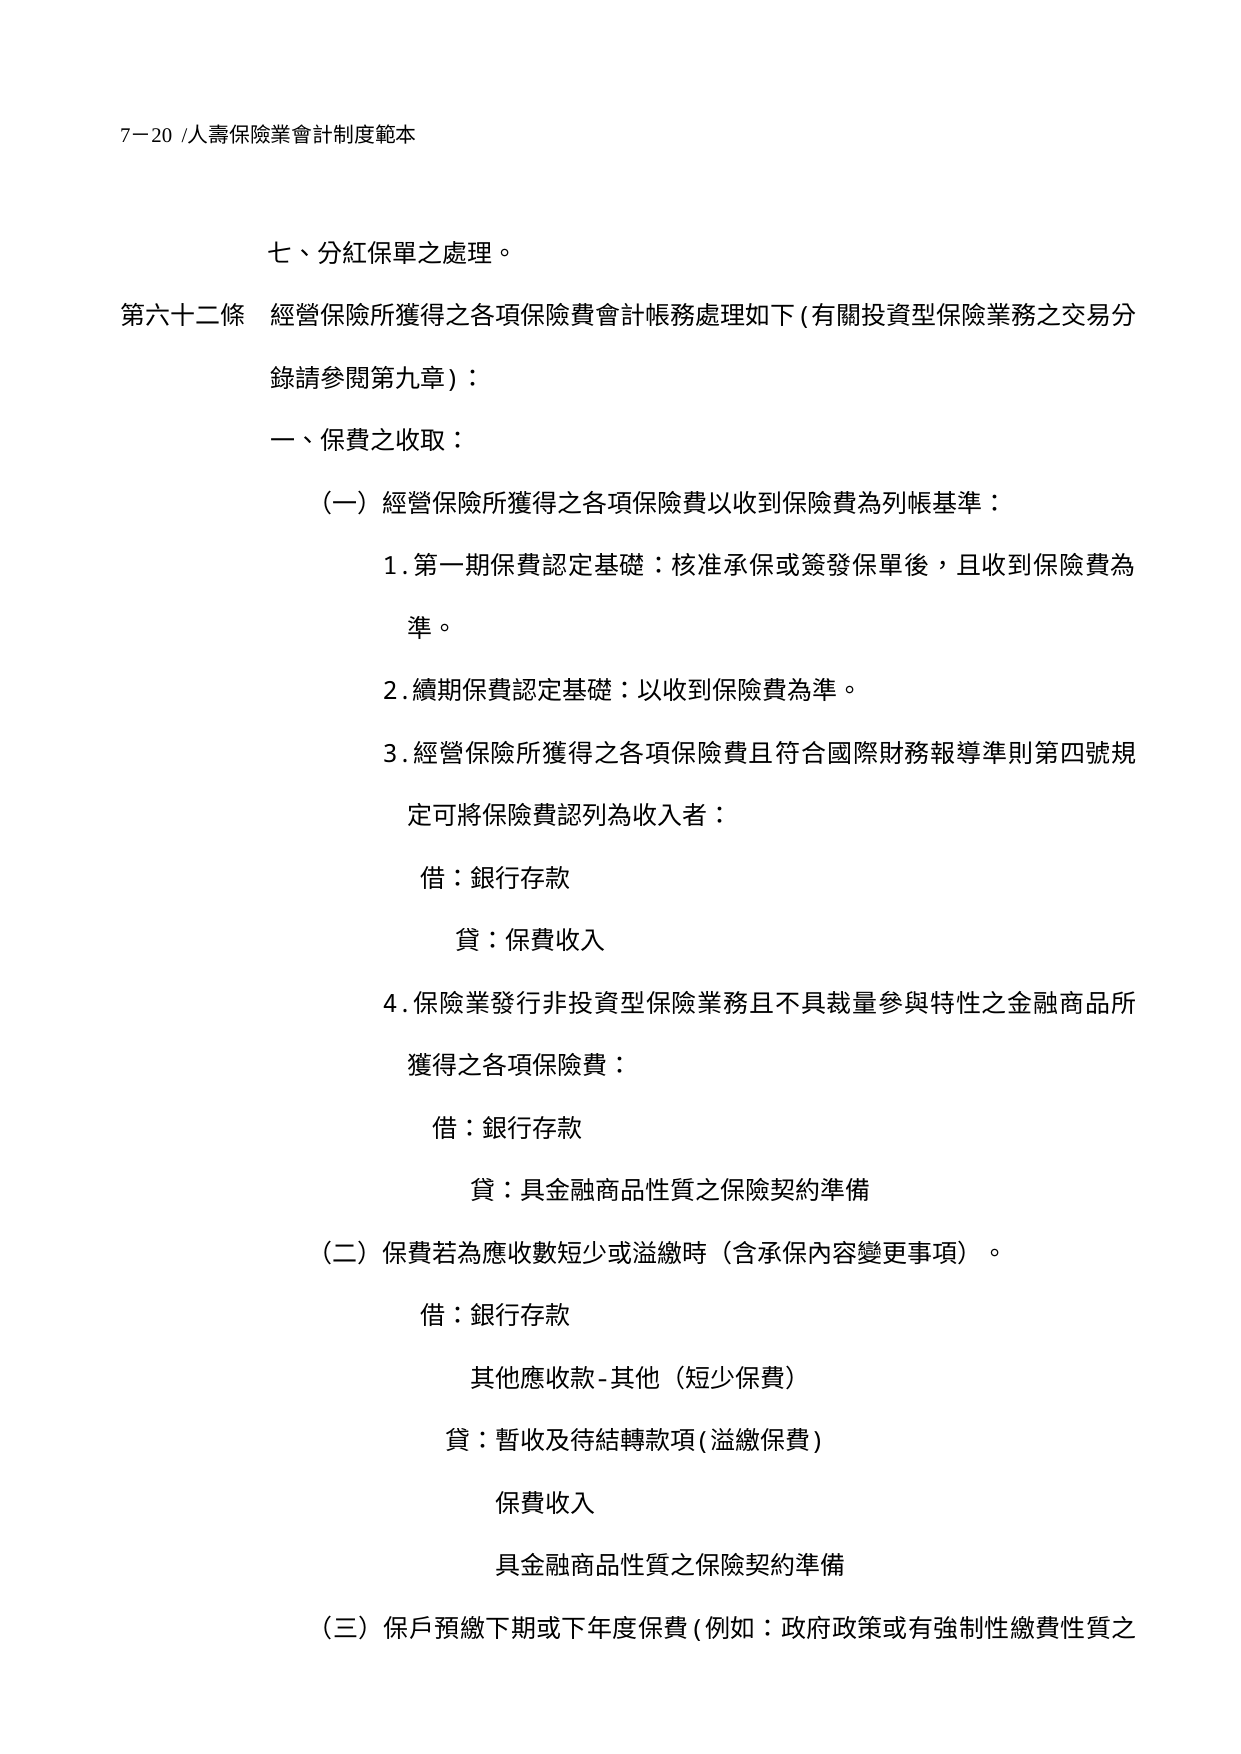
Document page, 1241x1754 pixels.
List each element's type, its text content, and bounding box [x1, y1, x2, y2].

text 2.續期保費認定基礎：以收到保險費為準。 [382, 647, 1137, 709]
text 一、保費之收取： [270, 397, 1137, 459]
text （三）保戶預繳下期或下年度保費(例如：政府政策或有強制性繳費性質之 [307, 1584, 1137, 1647]
text 其他應收款-其他（短少保費） [120, 1334, 1137, 1397]
text 七、分紅保單之處理。 [268, 209, 1137, 272]
text （二）保費若為應收數短少或溢繳時（含承保內容變更事項）。 [307, 1209, 1137, 1272]
text 第六十二條 經營保險所獲得之各項保險費會計帳務處理如下(有關投資型保險業務之交易分錄請參閱第九章)： [120, 272, 1137, 397]
text 貸：保費收入 [395, 897, 1137, 959]
text 1.第一期保費認定基礎：核准承保或簽發保單後，且收到保險費為準。 [382, 522, 1137, 647]
text 具金融商品性質之保險契約準備 [120, 1522, 1137, 1584]
text 保費收入 [120, 1459, 1137, 1522]
text 借：銀行存款 [120, 1272, 1137, 1334]
text 貸：具金融商品性質之保險契約準備 [395, 1147, 1137, 1209]
text （一）經營保險所獲得之各項保險費以收到保險費為列帳基準： [307, 459, 1137, 522]
text 借：銀行存款 [395, 1084, 1137, 1147]
text 3.經營保險所獲得之各項保險費且符合國際財務報導準則第四號規定可將保險費認列為收入者： [382, 709, 1137, 834]
text 貸：暫收及待結轉款項(溢繳保費) [120, 1397, 1137, 1459]
text 借：銀行存款 [382, 834, 1137, 897]
text 4.保險業發行非投資型保險業務且不具裁量參與特性之金融商品所獲得之各項保險費： [382, 959, 1137, 1084]
